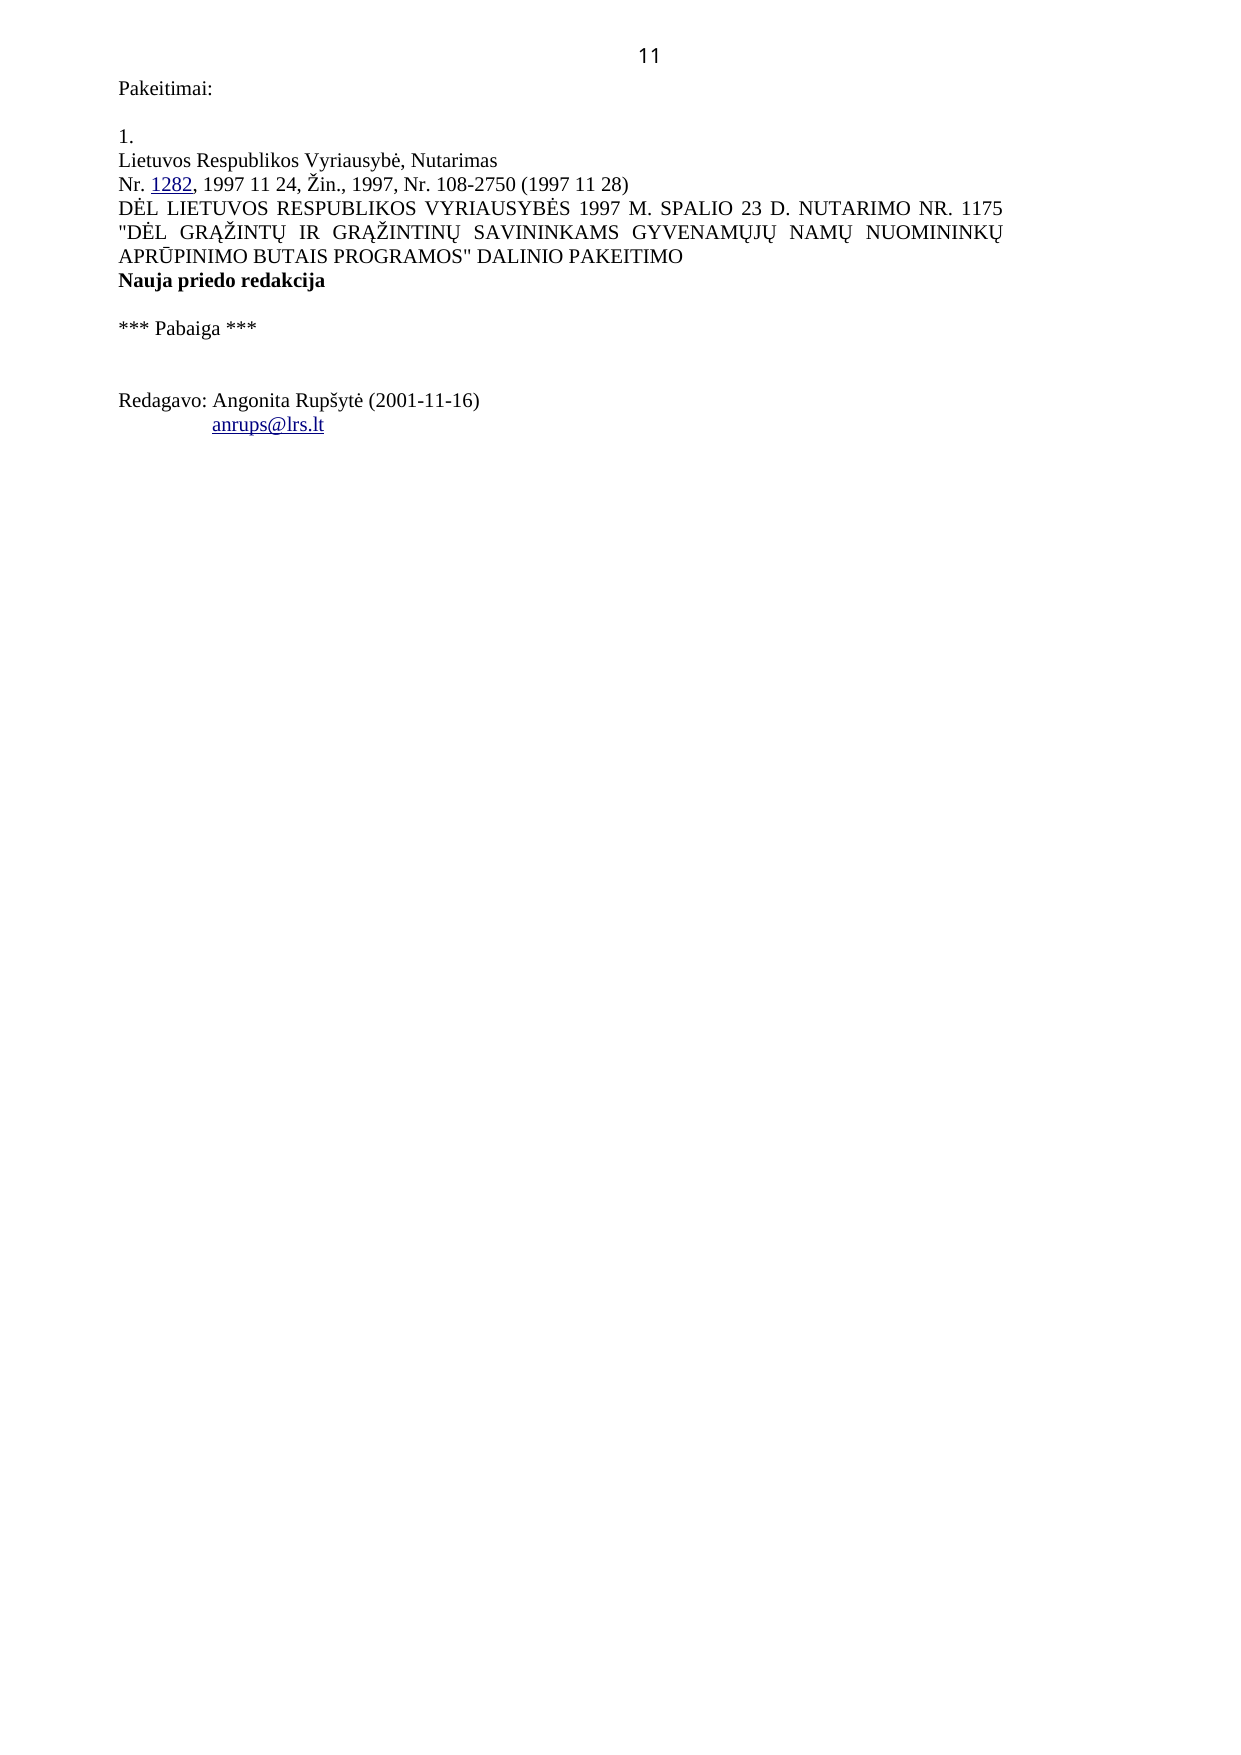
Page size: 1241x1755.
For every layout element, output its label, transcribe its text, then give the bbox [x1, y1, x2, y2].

text Redagavo: Angonita Rupšytė (2001-11-16) [118, 388, 1004, 412]
text Nr. 1282, 1997 11 24, Žin., 1997, Nr. 108-2750 (1997 11 28) [118, 172, 1004, 196]
text Lietuvos Respublikos Vyriausybė, Nutarimas [118, 148, 1004, 172]
text 1. [118, 123, 1004, 148]
text DĖL LIETUVOS RESPUBLIKOS VYRIAUSYBĖS 1997 M. SPALIO 23 D. NUTARIMO NR. 1175 "DĖL GRĄŽINTŲ IR GRĄŽINTINŲ SAVININKAMS GYVENAMŲJŲ NAMŲ NUOMININKŲ APRŪPINIMO BUTAIS PROGRAMOS" DALINIO PAKEITIMO [118, 196, 1004, 268]
text Pakeitimai: [118, 75, 1004, 99]
text *** Pabaiga *** [118, 316, 1004, 340]
text Nauja priedo redakcija [118, 268, 1004, 292]
text anrups@lrs.lt [118, 412, 1004, 436]
